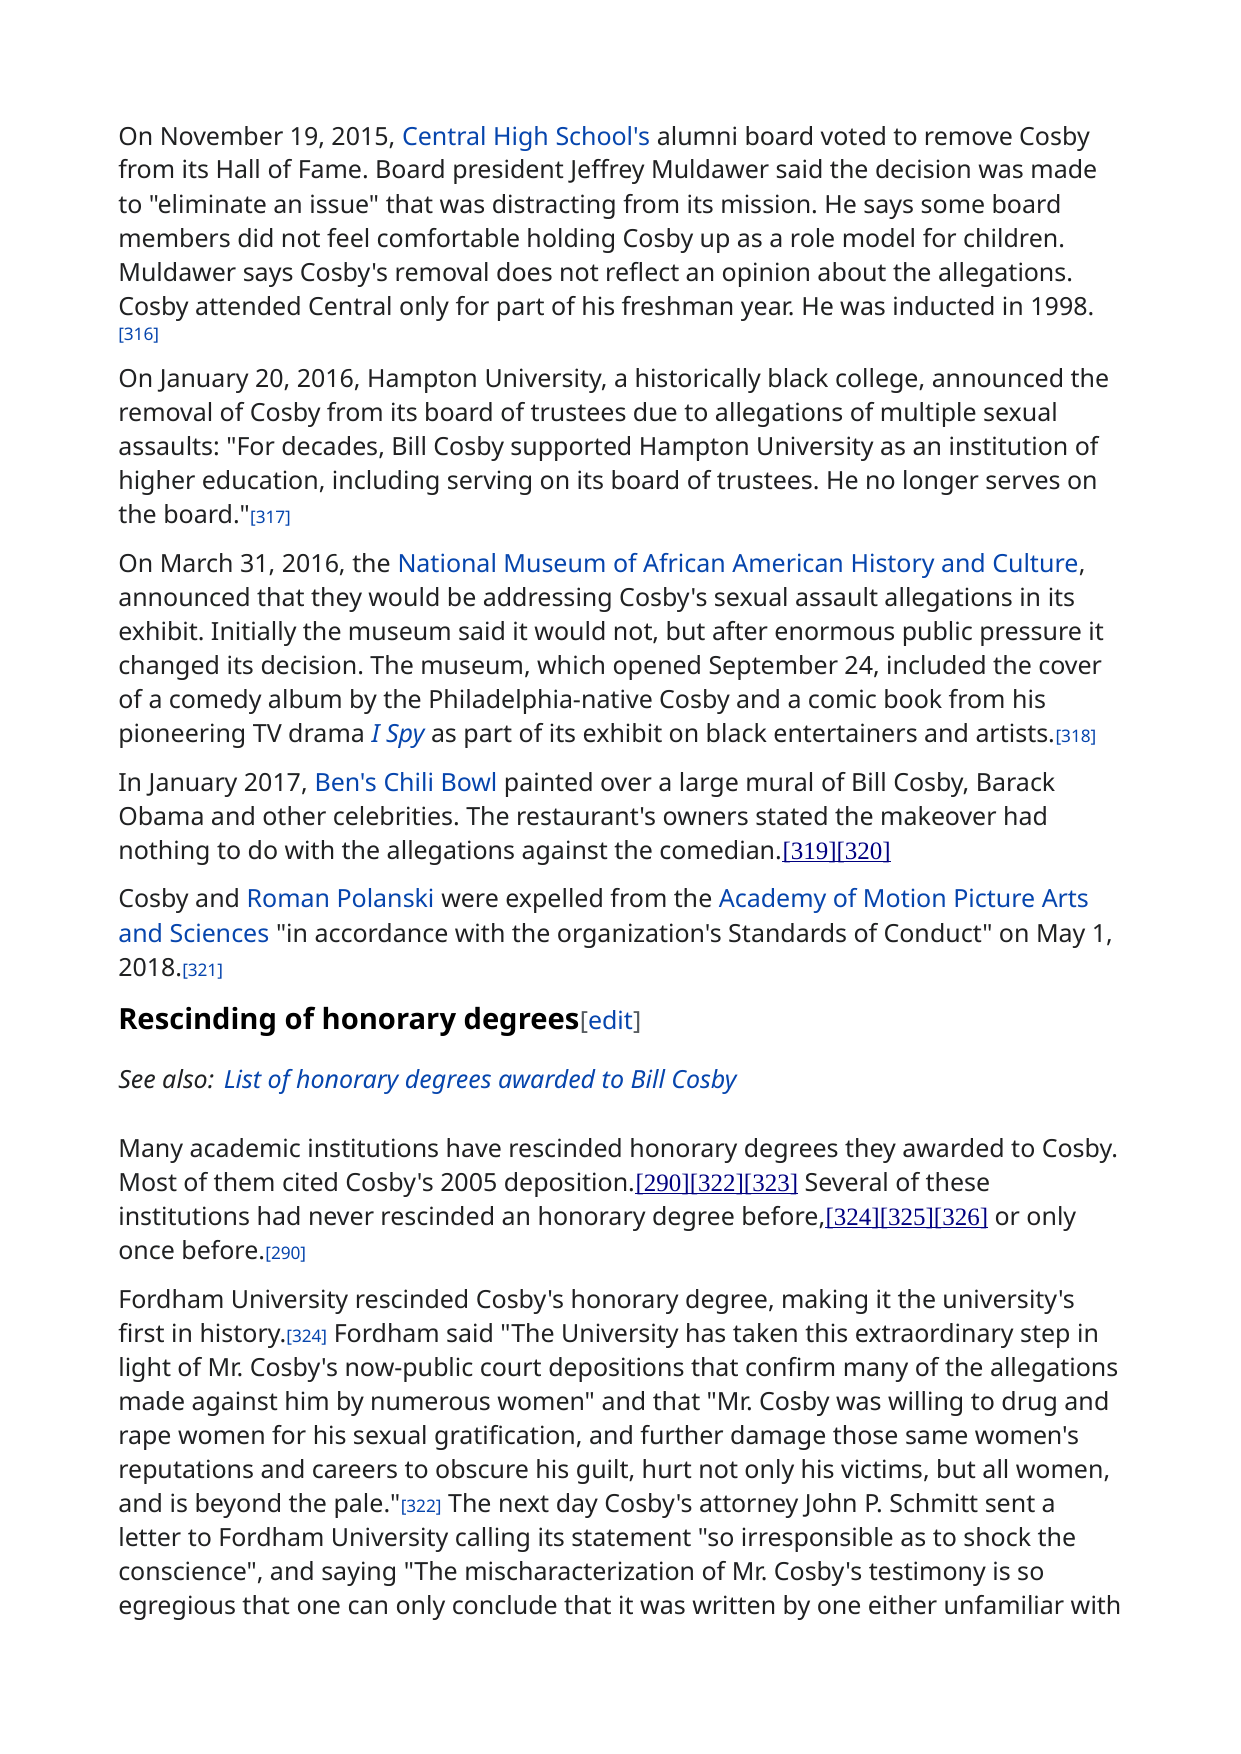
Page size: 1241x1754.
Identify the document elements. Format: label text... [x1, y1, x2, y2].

subtitle Rescinding of honorary degrees[edit] [118, 998, 1122, 1038]
text Many academic institutions have rescinded honorary degrees they awarded to Cosby. Most of them cited Cosby's 2005 deposition.[290][322][323] Several of these institutions had never rescinded an honorary degree before,[324][325][326] or only once before.[290] [118, 1130, 1122, 1267]
text On January 20, 2016, Hampton University, a historically black college, announced the removal of Cosby from its board of trustees due to allegations of multiple sexual assaults: "For decades, Bill Cosby supported Hampton University as an institution of higher education, including serving on its board of trustees. He no longer serves on the board."[317] [118, 361, 1122, 531]
text On November 19, 2015, Central High School's alumni board voted to remove Cosby from its Hall of Fame. Board president Jeffrey Muldawer said the decision was made to "eliminate an issue" that was distracting from its mission. He says some board members did not feel comfortable holding Cosby up as a role model for children. Muldawer says Cosby's removal does not reflect an opinion about the allegations. Cosby attended Central only for part of his freshman year. He was inducted in 1998.[316] [118, 118, 1122, 346]
text In January 2017, Ben's Chili Bowl painted over a large mural of Bill Cosby, Barack Obama and other celebrities. The restaurant's owners stated the makeover had nothing to do with the allegations against the comedian.[319][320] [118, 764, 1122, 867]
text See also: List of honorary degrees awarded to Bill Cosby [118, 1061, 1122, 1095]
text On March 31, 2016, the National Museum of African American History and Culture, announced that they would be addressing Cosby's sexual assault allegations in its exhibit. Initially the museum said it would not, but after enormous public pressure it changed its decision. The museum, which opened September 24, included the cover of a comedy album by the Philadelphia-native Cosby and a comic book from his pioneering TV drama I Spy as part of its exhibit on black entertainers and artists.[318] [118, 545, 1122, 750]
text Cosby and Roman Polanski were expelled from the Academy of Motion Picture Arts and Sciences "in accordance with the organization's Standards of Conduct" on May 1, 2018.[321] [118, 881, 1122, 983]
text Fordham University rescinded Cosby's honorary degree, making it the university's first in history.[324] Fordham said "The University has taken this extraordinary step in light of Mr. Cosby's now-public court depositions that confirm many of the allegations made against him by numerous women" and that "Mr. Cosby was willing to drug and rape women for his sexual gratification, and further damage those same women's reputations and careers to obscure his guilt, hurt not only his victims, but all women, and is beyond the pale."[322] The next day Cosby's attorney John P. Schmitt sent a letter to Fordham University calling its statement "so irresponsible as to shock the conscience", and saying "The mischaracterization of Mr. Cosby's testimony is so egregious that one can only conclude that it was written by one either unfamiliar with [118, 1281, 1122, 1622]
